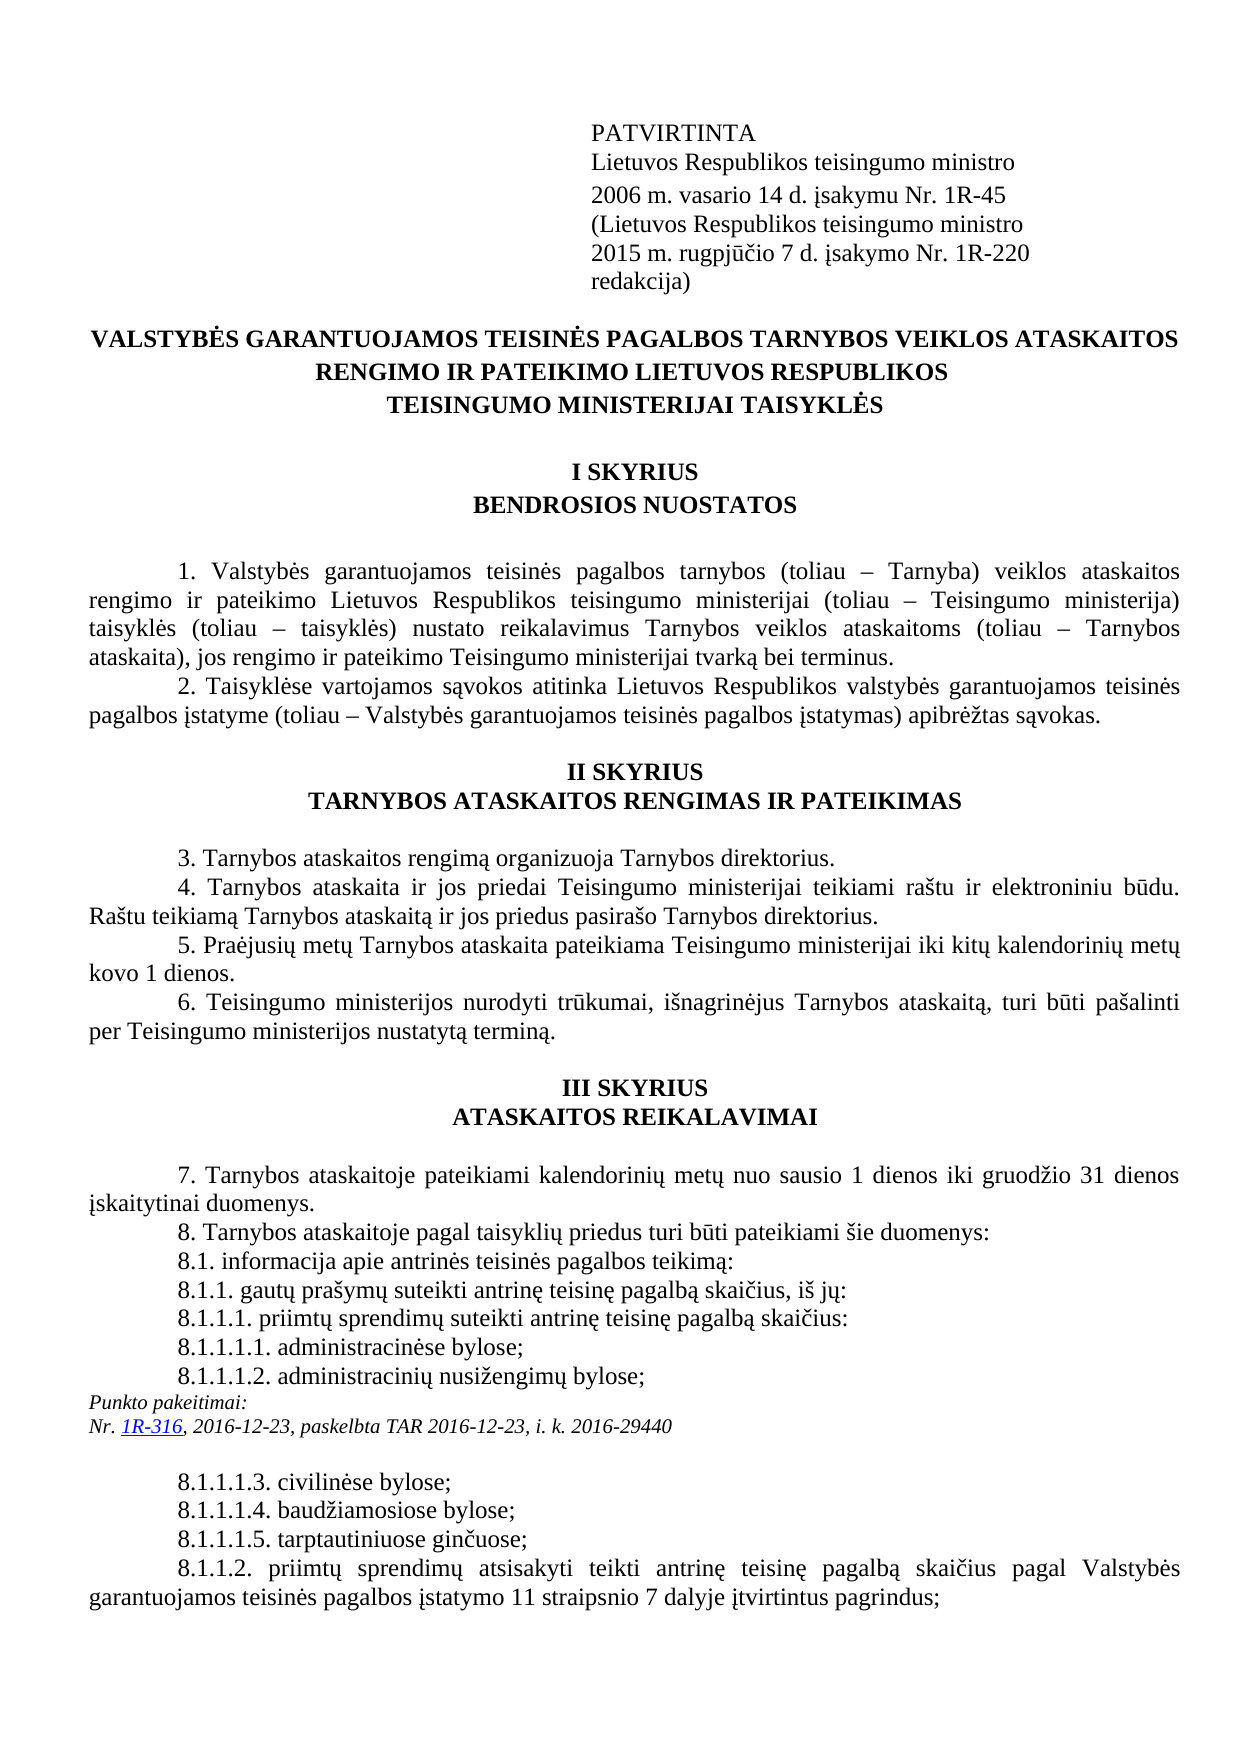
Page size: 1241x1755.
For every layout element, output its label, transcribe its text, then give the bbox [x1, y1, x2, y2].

text PATVIRTINTA [89, 118, 1181, 147]
text 8.1.1.1.5. tarptautiniuose ginčuose; [89, 1524, 1181, 1553]
text 2006 m. vasario 14 d. įsakymu Nr. 1R-45 [591, 180, 1181, 209]
text 5. Praėjusių metų Tarnybos ataskaita pateikiama Teisingumo ministerijai iki kitų kalendorinių metų kovo 1 dienos. [89, 930, 1181, 987]
text Punkto pakeitimai: [89, 1390, 1181, 1414]
text 8.1.1.2. priimtų sprendimų atsisakyti teikti antrinę teisinę pagalbą skaičius pagal Valstybės garantuojamos teisinės pagalbos įstatymo 11 straipsnio 7 dalyje įtvirtintus pagrindus; [89, 1553, 1181, 1610]
text TARNYBOS ATASKAITOS RENGIMAS IR PATEIKIMAS [89, 786, 1181, 815]
text 8.1.1.1.3. civilinėse bylose; [89, 1467, 1181, 1495]
text 4. Tarnybos ataskaita ir jos priedai Teisingumo ministerijai teikiami raštu ir elektroniniu būdu. Raštu teikiamą Tarnybos ataskaitą ir jos priedus pasirašo Tarnybos direktorius. [89, 872, 1181, 930]
text VALSTYBĖS GARANTUOJAMOS TEISINĖS PAGALBOS TARNYBOS VEIKLOS ATASKAITOS RENGIMO IR PATEIKIMO LIETUVOS RESPUBLIKOS [89, 324, 1181, 386]
text 2. Taisyklėse vartojamos sąvokos atitinka Lietuvos Respublikos valstybės garantuojamos teisinės pagalbos įstatyme (toliau – Valstybės garantuojamos teisinės pagalbos įstatymas) apibrėžtas sąvokas. [89, 671, 1181, 728]
text 7. Tarnybos ataskaitoje pateikiami kalendorinių metų nuo sausio 1 dienos iki gruodžio 31 dienos įskaitytinai duomenys. [89, 1160, 1181, 1217]
text (Lietuvos Respublikos teisingumo ministro [591, 209, 1181, 238]
text 8. Tarnybos ataskaitoje pagal taisyklių priedus turi būti pateikiami šie duomenys: [89, 1217, 1181, 1246]
text BENDROSIOS NUOSTATOS [89, 490, 1181, 519]
text III SKYRIUS [89, 1073, 1181, 1102]
text 8.1.1.1.1. administracinėse bylose; [89, 1332, 1181, 1361]
text TEISINGUMO MINISTERIJAI TAISYKLĖS [89, 391, 1181, 419]
text 8.1. informacija apie antrinės teisinės pagalbos teikimą: [89, 1246, 1181, 1275]
text 2015 m. rugpjūčio 7 d. įsakymo Nr. 1R-220 [591, 238, 1181, 266]
text 8.1.1.1. priimtų sprendimų suteikti antrinę teisinę pagalbą skaičius: [89, 1303, 1181, 1332]
text 8.1.1.1.4. baudžiamosiose bylose; [89, 1495, 1181, 1524]
text II SKYRIUS [89, 757, 1181, 786]
text 1. Valstybės garantuojamos teisinės pagalbos tarnybos (toliau – Tarnyba) veiklos ataskaitos rengimo ir pateikimo Lietuvos Respublikos teisingumo ministerijai (toliau – Teisingumo ministerija) taisyklės (toliau – taisyklės) nustato reikalavimus Tarnybos veiklos ataskaitoms (toliau – Tarnybos ataskaita), jos rengimo ir pateikimo Teisingumo ministerijai tvarką bei terminus. [89, 556, 1181, 671]
text Nr. 1R-316, 2016-12-23, paskelbta TAR 2016-12-23, i. k. 2016-29440 [89, 1414, 1181, 1438]
text 8.1.1. gautų prašymų suteikti antrinę teisinę pagalbą skaičius, iš jų: [89, 1275, 1181, 1303]
text Lietuvos Respublikos teisingumo ministro [591, 147, 1181, 176]
text 6. Teisingumo ministerijos nurodyti trūkumai, išnagrinėjus Tarnybos ataskaitą, turi būti pašalinti per Teisingumo ministerijos nustatytą terminą. [89, 987, 1181, 1045]
text 3. Tarnybos ataskaitos rengimą organizuoja Tarnybos direktorius. [89, 843, 1181, 872]
text redakcija) [591, 266, 1181, 295]
text 8.1.1.1.2. administracinių nusižengimų bylose; [89, 1361, 1181, 1390]
text I SKYRIUS [89, 457, 1181, 486]
text ATASKAITOS REIKALAVIMAI [89, 1102, 1181, 1131]
